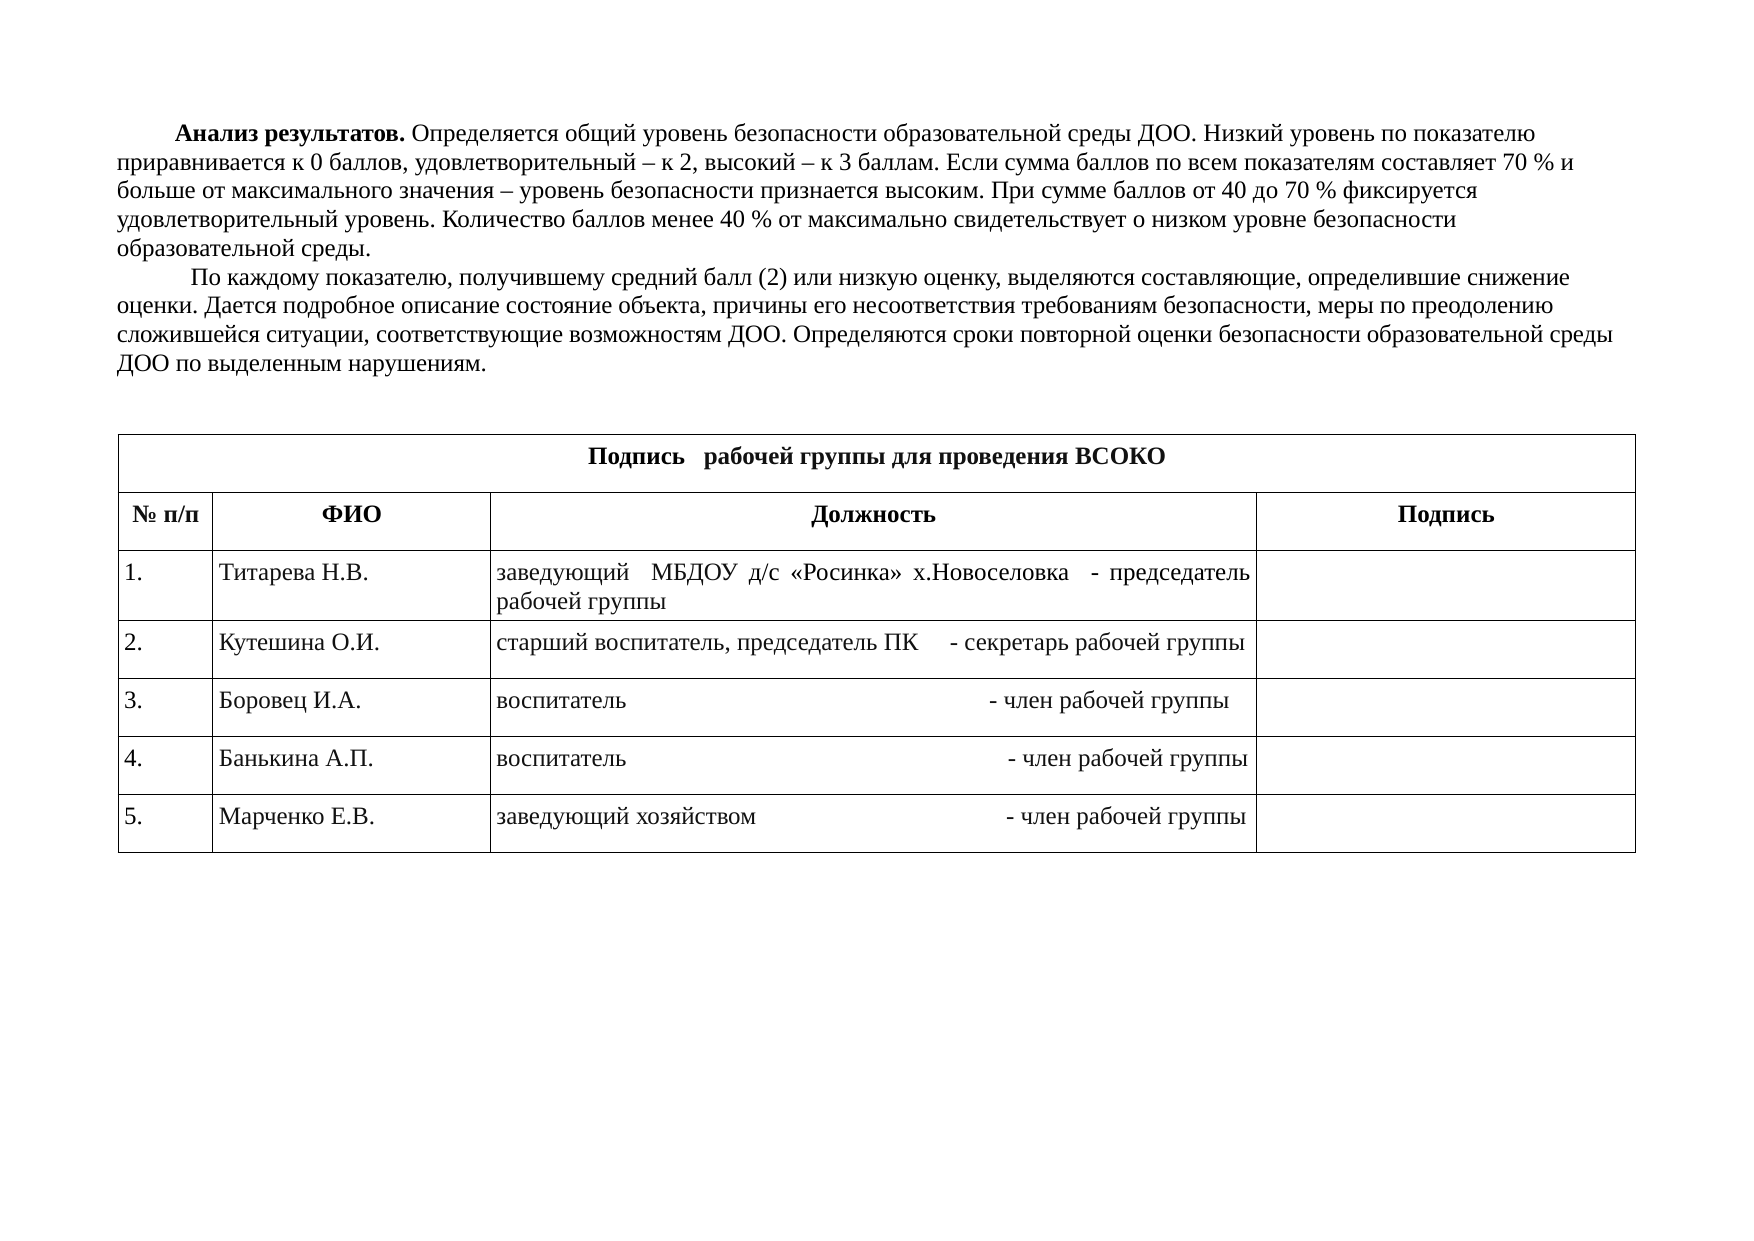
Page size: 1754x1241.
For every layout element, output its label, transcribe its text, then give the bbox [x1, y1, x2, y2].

table_cell [1257, 737, 1635, 794]
table_cell Должность [491, 493, 1256, 550]
table_cell заведующий МБДОУ д/с «Росинка» х.Новоселовка - председатель рабочей группы [491, 551, 1256, 620]
table_cell воспитатель - член рабочей группы [491, 679, 1256, 736]
table_cell заведующий хозяйством - член рабочей группы [491, 795, 1256, 852]
table_cell [1257, 795, 1635, 852]
table_cell [1257, 551, 1635, 620]
table_cell 4. [119, 737, 212, 794]
table_cell Боровец И.А. [213, 679, 490, 736]
table_cell Марченко Е.В. [213, 795, 490, 852]
text Анализ результатов. Определяется общий уровень безопасности образовательной среды ДОО. Низкий уровень по показателю приравнивается к 0 баллов, удовлетворительный – к 2, высокий – к 3 баллам. Если сумма баллов по всем показателям составляет 70 % и больше от максимального значения – уровень безопасности признается высоким. При сумме баллов от 40 до 70 % фиксируется удовлетворительный уровень. Количество баллов менее 40 % от максимально свидетельствует о низком уровне безопасности образовательной среды. [117, 118, 1636, 262]
table_cell [1257, 679, 1635, 736]
table_cell [1257, 621, 1635, 678]
table_cell Банькина А.П. [213, 737, 490, 794]
table_header Подпись рабочей группы для проведения ВСОКО [119, 435, 1635, 492]
table_cell 2. [119, 621, 212, 678]
table_cell Кутешина О.И. [213, 621, 490, 678]
table_cell № п/п [119, 493, 212, 550]
table_cell ФИО [213, 493, 490, 550]
table_cell воспитатель - член рабочей группы [491, 737, 1256, 794]
table_cell старший воспитатель, председатель ПК - секретарь рабочей группы [491, 621, 1256, 678]
table_cell Подпись [1257, 493, 1635, 550]
table_cell 5. [119, 795, 212, 852]
text По каждому показателю, получившему средний балл (2) или низкую оценку, выделяются составляющие, определившие снижение оценки. Дается подробное описание состояние объекта, причины его несоответствия требованиям безопасности, меры по преодолению сложившейся ситуации, соответствующие возможностям ДОО. Определяются сроки повторной оценки безопасности образовательной среды ДОО по выделенным нарушениям. [117, 262, 1636, 377]
table_cell 3. [119, 679, 212, 736]
table_cell Титарева Н.В. [213, 551, 490, 620]
table_cell 1. [119, 551, 212, 620]
